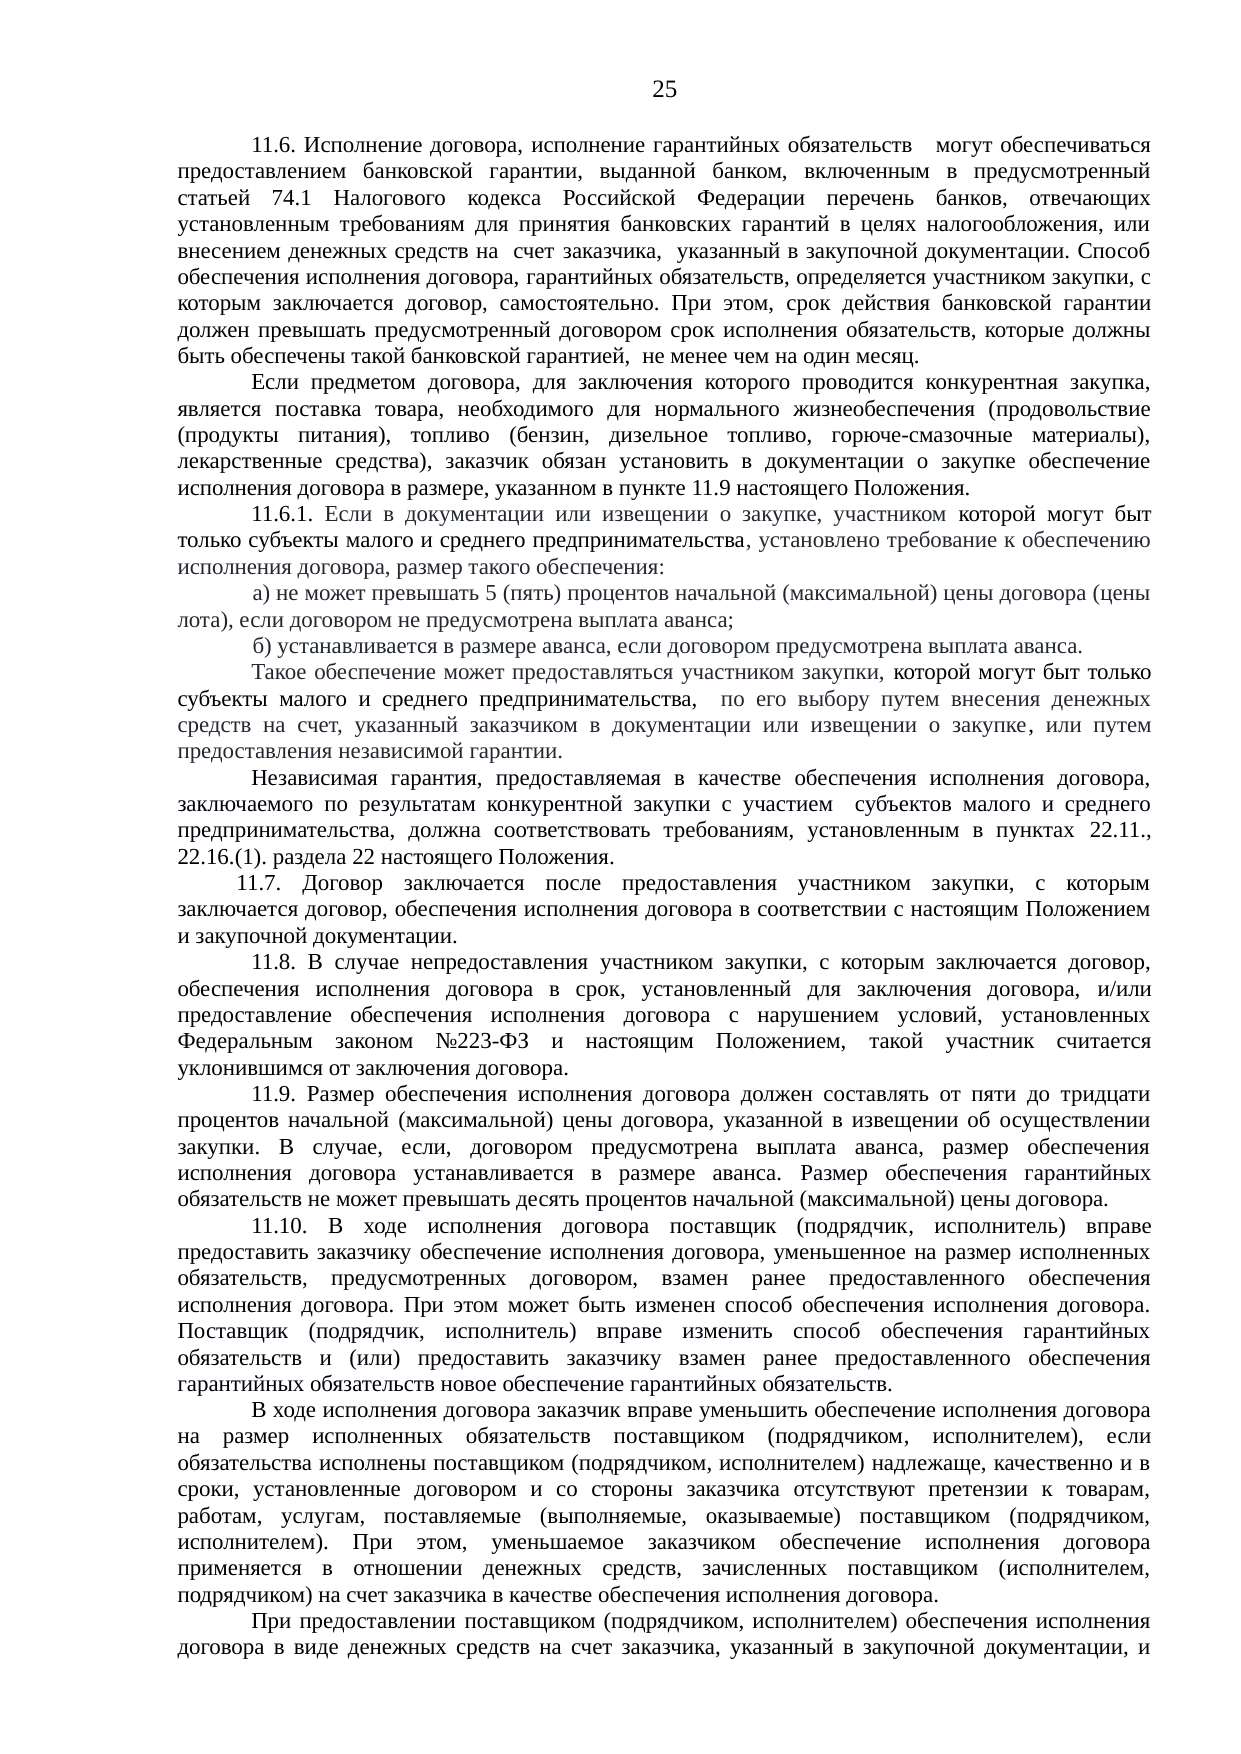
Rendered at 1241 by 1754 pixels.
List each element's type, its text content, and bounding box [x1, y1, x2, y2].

text При предоставлении поставщиком (подрядчиком, исполнителем) обеспечения исполнения договора в виде денежных средств на счет заказчика, указанный в закупочной документации, и [177, 1607, 1152, 1660]
text 11.6.1. Если в документации или извещении о закупке, участником которой могут быт только субъекты малого и среднего предпринимательства, установлено требование к обеспечению исполнения договора, размер такого обеспечения: [177, 500, 1152, 579]
text Независимая гарантия, предоставляемая в качестве обеспечения исполнения договора, заключаемого по результатам конкурентной закупки с участием субъектов малого и среднего предпринимательства, должна соответствовать требованиям, установленным в пунктах 22.11., 22.16.(1). раздела 22 настоящего Положения. [177, 764, 1152, 869]
text 11.9. Размер обеспечения исполнения договора должен составлять от пяти до тридцати процентов начальной (максимальной) цены договора, указанной в извещении об осуществлении закупки. В случае, если, договором предусмотрена выплата аванса, размер обеспечения исполнения договора устанавливается в размере аванса. Размер обеспечения гарантийных обязательств не может превышать десять процентов начальной (максимальной) цены договора. [177, 1080, 1152, 1212]
text Такое обеспечение может предоставляться участником закупки, которой могут быт только субъекты малого и среднего предпринимательства, по его выбору путем внесения денежных средств на счет, указанный заказчиком в документации или извещении о закупке, или путем предоставления независимой гарантии. [177, 658, 1152, 764]
text а) не может превышать 5 (пять) процентов начальной (максимальной) цены договора (цены лота), если договором не предусмотрена выплата аванса; [177, 579, 1152, 632]
text 11.8. В случае непредоставления участником закупки, с которым заключается договор, обеспечения исполнения договора в срок, установленный для заключения договора, и/или предоставление обеспечения исполнения договора с нарушением условий, установленных Федеральным законом №223-ФЗ и настоящим Положением, такой участник считается уклонившимся от заключения договора. [177, 948, 1152, 1080]
text Если предметом договора, для заключения которого проводится конкурентная закупка, является поставка товара, необходимого для нормального жизнеобеспечения (продовольствие (продукты питания), топливо (бензин, дизельное топливо, горюче-смазочные материалы), лекарственные средства), заказчик обязан установить в документации о закупке обеспечение исполнения договора в размере, указанном в пункте 11.9 настоящего Положения. [177, 368, 1152, 500]
text В ходе исполнения договора заказчик вправе уменьшить обеспечение исполнения договора на размер исполненных обязательств поставщиком (подрядчиком, исполнителем), если обязательства исполнены поставщиком (подрядчиком, исполнителем) надлежаще, качественно и в сроки, установленные договором и со стороны заказчика отсутствуют претензии к товарам, работам, услугам, поставляемые (выполняемые, оказываемые) поставщиком (подрядчиком, исполнителем). При этом, уменьшаемое заказчиком обеспечение исполнения договора применяется в отношении денежных средств, зачисленных поставщиком (исполнителем, подрядчиком) на счет заказчика в качестве обеспечения исполнения договора. [177, 1396, 1152, 1607]
text 11.10. В ходе исполнения договора поставщик (подрядчик, исполнитель) вправе предоставить заказчику обеспечение исполнения договора, уменьшенное на размер исполненных обязательств, предусмотренных договором, взамен ранее предоставленного обеспечения исполнения договора. При этом может быть изменен способ обеспечения исполнения договора. Поставщик (подрядчик, исполнитель) вправе изменить способ обеспечения гарантийных обязательств и (или) предоставить заказчику взамен ранее предоставленного обеспечения гарантийных обязательств новое обеспечение гарантийных обязательств. [177, 1212, 1152, 1396]
text 11.6. Исполнение договора, исполнение гарантийных обязательств могут обеспечиваться предоставлением банковской гарантии, выданной банком, включенным в предусмотренный статьей 74.1 Налогового кодекса Российской Федерации перечень банков, отвечающих установленным требованиям для принятия банковских гарантий в целях налогообложения, или внесением денежных средств на счет заказчика, указанный в закупочной документации. Способ обеспечения исполнения договора, гарантийных обязательств, определяется участником закупки, с которым заключается договор, самостоятельно. При этом, срок действия банковской гарантии должен превышать предусмотренный договором срок исполнения обязательств, которые должны быть обеспечены такой банковской гарантией, не менее чем на один месяц. [177, 131, 1152, 368]
text б) устанавливается в размере аванса, если договором предусмотрена выплата аванса. [177, 632, 1152, 658]
text 11.7. Договор заключается после предоставления участником закупки, с которым заключается договор, обеспечения исполнения договора в соответствии с настоящим Положением и закупочной документации. [177, 869, 1152, 948]
